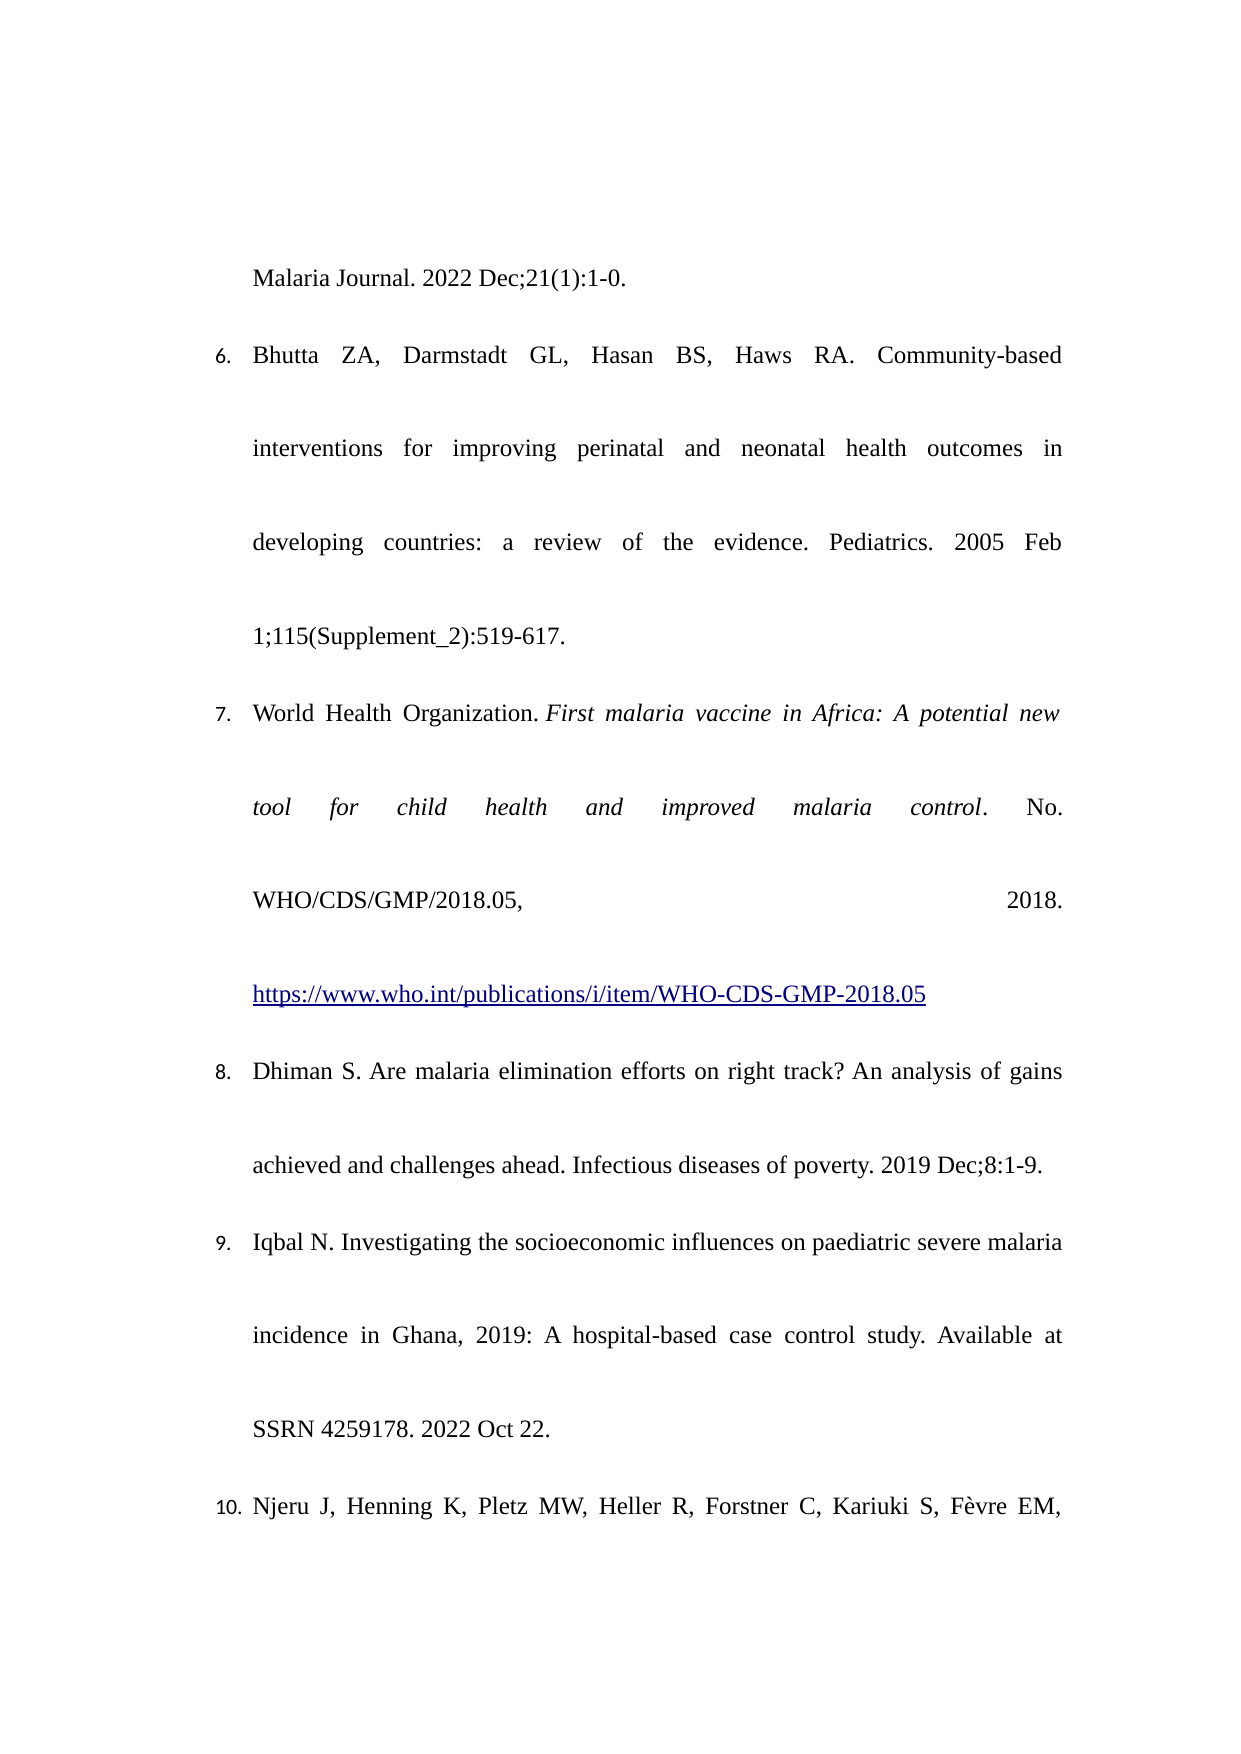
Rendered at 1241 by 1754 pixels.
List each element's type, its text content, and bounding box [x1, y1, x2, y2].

list Bhutta ZA, Darmstadt GL, Hasan BS, Haws RA. Community-based interventions for improving perinatal and neonatal health outcomes in developing countries: a review of the evidence. Pediatrics. 2005 Feb 1;115(Supplement_2):519-617. [215, 312, 1063, 656]
list Njeru J, Henning K, Pletz MW, Heller R, Forstner C, Kariuki S, Fèvre EM, [215, 1464, 1063, 1526]
list World Health Organization. First malaria vaccine in Africa: A potential new tool for child health and improved malaria control. No. WHO/CDS/GMP/2018.05, 2018. https://www.who.int/publications/i/item/WHO-CDS-GMP-2018.05 [215, 671, 1063, 1014]
list Iqbal N. Investigating the socioeconomic influences on paediatric severe malaria incidence in Ghana, 2019: A hospital-based case control study. Available at SSRN 4259178. 2022 Oct 22. [215, 1199, 1063, 1449]
list Malaria Journal. 2022 Dec;21(1):1-0. [215, 236, 1063, 298]
list Dhiman S. Are malaria elimination efforts on right track? An analysis of gains achieved and challenges ahead. Infectious diseases of poverty. 2019 Dec;8:1-9. [215, 1029, 1063, 1185]
